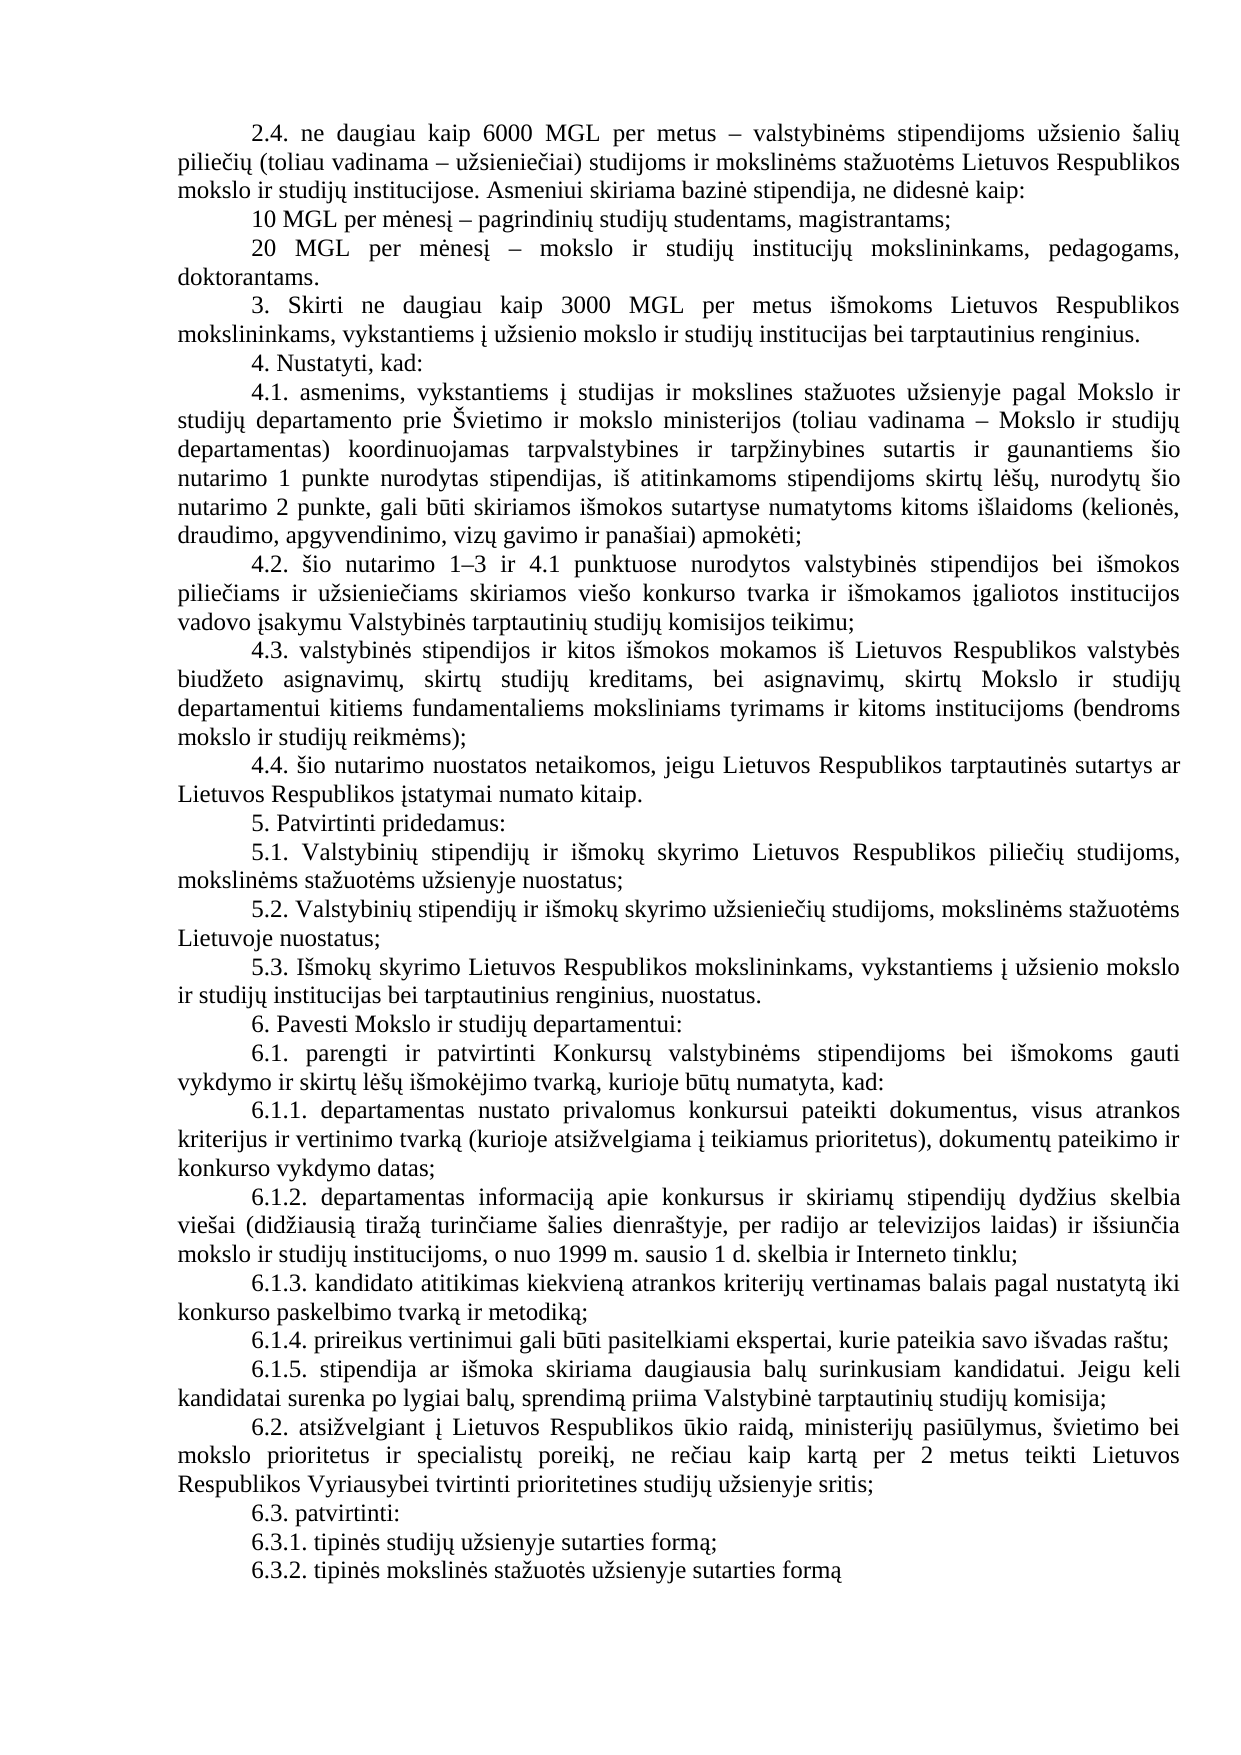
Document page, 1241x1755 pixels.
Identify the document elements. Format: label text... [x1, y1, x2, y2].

text 6.1.4. prireikus vertinimui gali būti pasitelkiami ekspertai, kurie pateikia savo išvadas raštu; [177, 1326, 1181, 1354]
text 10 MGL per mėnesį – pagrindinių studijų studentams, magistrantams; [177, 204, 1181, 233]
text 6.1.3. kandidato atitikimas kiekvieną atrankos kriterijų vertinamas balais pagal nustatytą iki konkurso paskelbimo tvarką ir metodiką; [177, 1268, 1181, 1326]
text 5.1. Valstybinių stipendijų ir išmokų skyrimo Lietuvos Respublikos piliečių studijoms, mokslinėms stažuotėms užsienyje nuostatus; [177, 837, 1181, 894]
text 4. Nustatyti, kad: [177, 348, 1181, 377]
text 6.1.5. stipendija ar išmoka skiriama daugiausia balų surinkusiam kandidatui. Jeigu keli kandidatai surenka po lygiai balų, sprendimą priima Valstybinė tarptautinių studijų komisija; [177, 1354, 1181, 1412]
text 6.2. atsižvelgiant į Lietuvos Respublikos ūkio raidą, ministerijų pasiūlymus, švietimo bei mokslo prioritetus ir specialistų poreikį, ne rečiau kaip kartą per 2 metus teikti Lietuvos Respublikos Vyriausybei tvirtinti prioritetines studijų užsienyje sritis; [177, 1412, 1181, 1498]
text 6.3. patvirtinti: [177, 1498, 1181, 1527]
text 6.1. parengti ir patvirtinti Konkursų valstybinėms stipendijoms bei išmokoms gauti vykdymo ir skirtų lėšų išmokėjimo tvarką, kurioje būtų numatyta, kad: [177, 1038, 1181, 1096]
text 3. Skirti ne daugiau kaip 3000 MGL per metus išmokoms Lietuvos Respublikos mokslininkams, vykstantiems į užsienio mokslo ir studijų institucijas bei tarptautinius renginius. [177, 291, 1181, 348]
text 5. Patvirtinti pridedamus: [177, 808, 1181, 837]
text 4.3. valstybinės stipendijos ir kitos išmokos mokamos iš Lietuvos Respublikos valstybės biudžeto asignavimų, skirtų studijų kreditams, bei asignavimų, skirtų Mokslo ir studijų departamentui kitiems fundamentaliems moksliniams tyrimams ir kitoms institucijoms (bendroms mokslo ir studijų reikmėms); [177, 636, 1181, 751]
text 2.4. ne daugiau kaip 6000 MGL per metus – valstybinėms stipendijoms užsienio šalių piliečių (toliau vadinama – užsieniečiai) studijoms ir mokslinėms stažuotėms Lietuvos Respublikos mokslo ir studijų institucijose. Asmeniui skiriama bazinė stipendija, ne didesnė kaip: [177, 118, 1181, 204]
text 6.3.1. tipinės studijų užsienyje sutarties formą; [177, 1527, 1181, 1556]
text 5.3. Išmokų skyrimo Lietuvos Respublikos mokslininkams, vykstantiems į užsienio mokslo ir studijų institucijas bei tarptautinius renginius, nuostatus. [177, 952, 1181, 1009]
text 4.2. šio nutarimo 1–3 ir 4.1 punktuose nurodytos valstybinės stipendijos bei išmokos piliečiams ir užsieniečiams skiriamos viešo konkurso tvarka ir išmokamos įgaliotos institucijos vadovo įsakymu Valstybinės tarptautinių studijų komisijos teikimu; [177, 549, 1181, 636]
text 5.2. Valstybinių stipendijų ir išmokų skyrimo užsieniečių studijoms, mokslinėms stažuotėms Lietuvoje nuostatus; [177, 894, 1181, 952]
text 4.1. asmenims, vykstantiems į studijas ir mokslines stažuotes užsienyje pagal Mokslo ir studijų departamento prie Švietimo ir mokslo ministerijos (toliau vadinama – Mokslo ir studijų departamentas) koordinuojamas tarpvalstybines ir tarpžinybines sutartis ir gaunantiems šio nutarimo 1 punkte nurodytas stipendijas, iš atitinkamoms stipendijoms skirtų lėšų, nurodytų šio nutarimo 2 punkte, gali būti skiriamos išmokos sutartyse numatytoms kitoms išlaidoms (kelionės, draudimo, apgyvendinimo, vizų gavimo ir panašiai) apmokėti; [177, 377, 1181, 549]
text 6. Pavesti Mokslo ir studijų departamentui: [177, 1009, 1181, 1038]
text 4.4. šio nutarimo nuostatos netaikomos, jeigu Lietuvos Respublikos tarptautinės sutartys ar Lietuvos Respublikos įstatymai numato kitaip. [177, 751, 1181, 808]
text 6.1.1. departamentas nustato privalomus konkursui pateikti dokumentus, visus atrankos kriterijus ir vertinimo tvarką (kurioje atsižvelgiama į teikiamus prioritetus), dokumentų pateikimo ir konkurso vykdymo datas; [177, 1096, 1181, 1182]
text 6.1.2. departamentas informaciją apie konkursus ir skiriamų stipendijų dydžius skelbia viešai (didžiausią tiražą turinčiame šalies dienraštyje, per radijo ar televizijos laidas) ir išsiunčia mokslo ir studijų institucijoms, o nuo 1999 m. sausio 1 d. skelbia ir Interneto tinklu; [177, 1182, 1181, 1268]
text 20 MGL per mėnesį – mokslo ir studijų institucijų mokslininkams, pedagogams, doktorantams. [177, 233, 1181, 291]
text 6.3.2. tipinės mokslinės stažuotės užsienyje sutarties formą [177, 1556, 1181, 1584]
